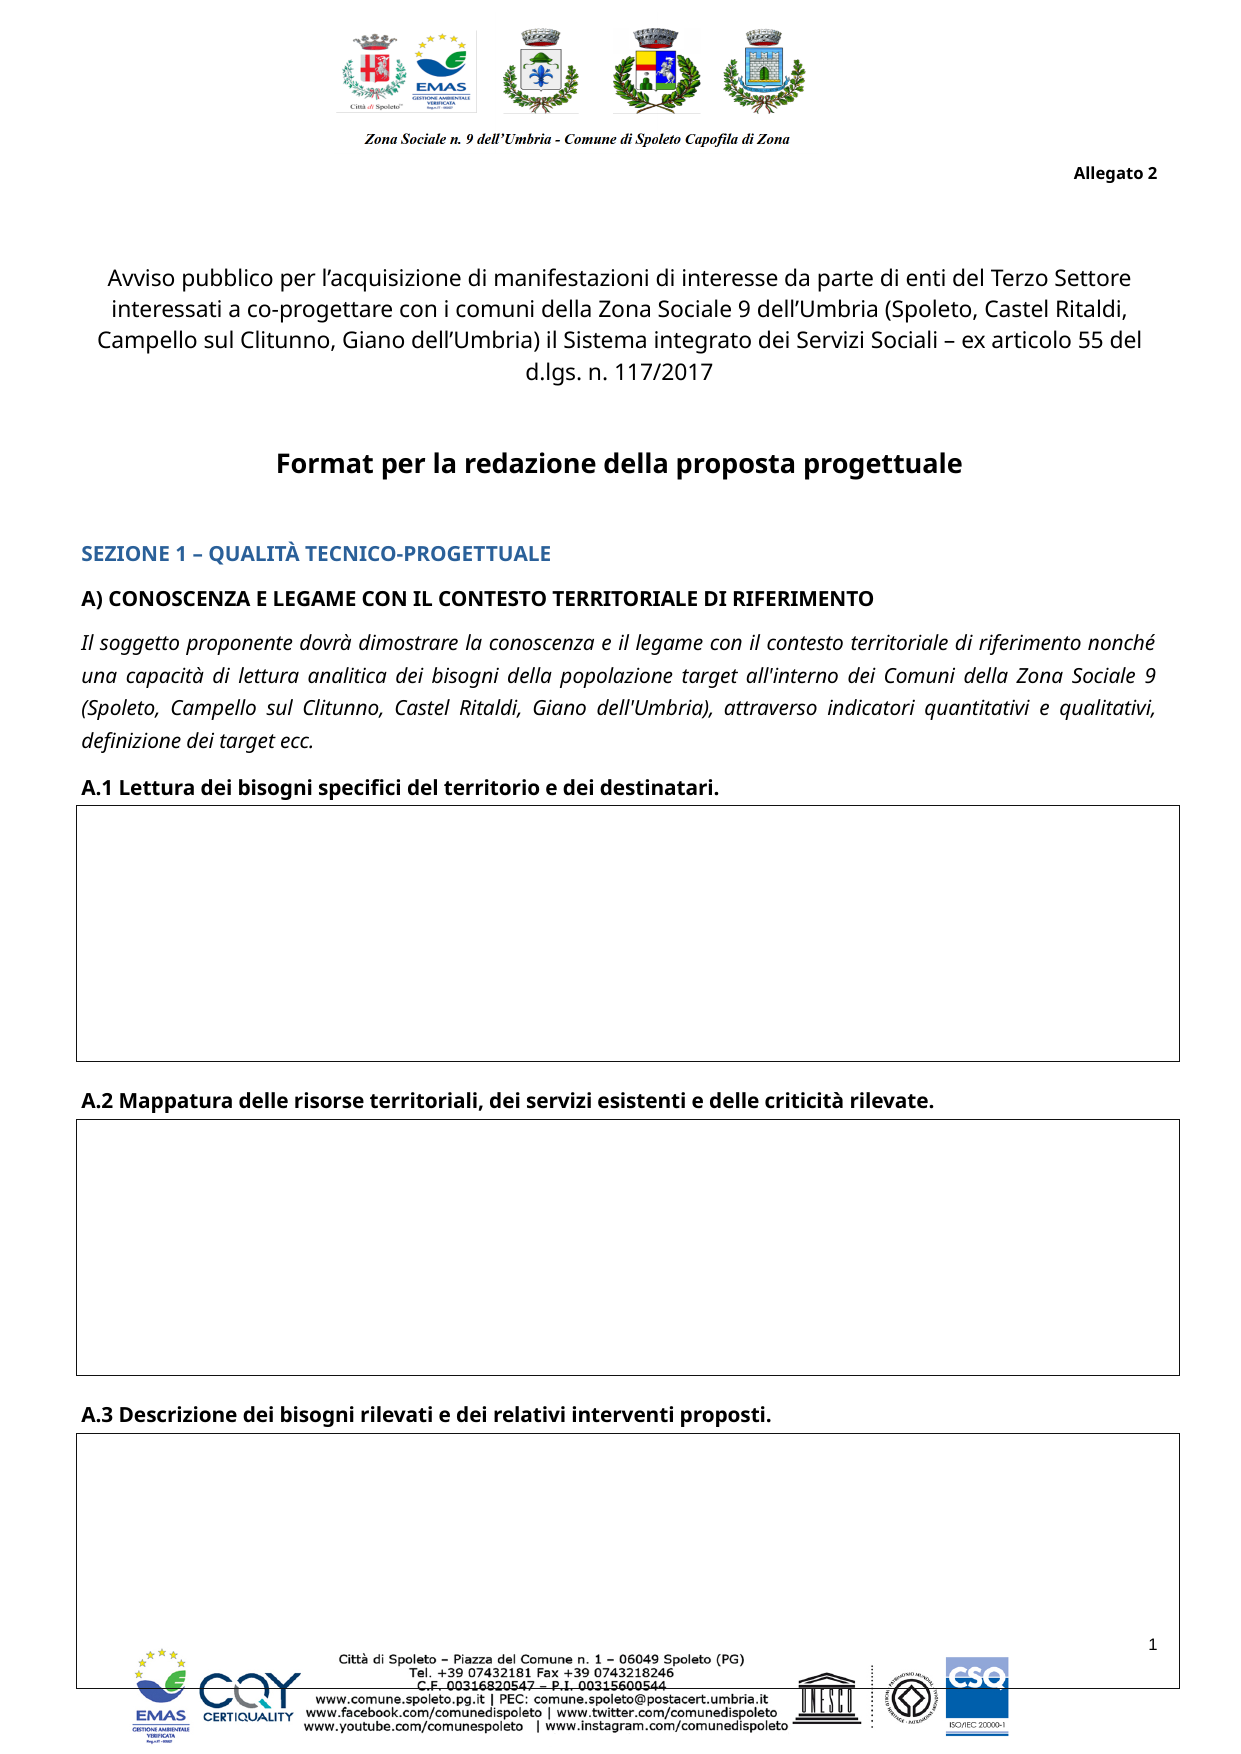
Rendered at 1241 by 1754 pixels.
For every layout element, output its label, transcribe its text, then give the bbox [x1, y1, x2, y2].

text A) CONOSCENZA E LEGAME CON IL CONTESTO TERRITORIALE DI RIFERIMENTO [81, 584, 1157, 612]
text Format per la redazione della proposta progettuale [81, 445, 1157, 482]
text A.2 Mappatura delle risorse territoriali, dei servizi esistenti e delle criticità rilevate. [81, 1087, 1157, 1115]
text A.1 Lettura dei bisogni specifici del territorio e dei destinatari. [81, 773, 1157, 801]
text Il soggetto proponente dovrà dimostrare la conoscenza e il legame con il contesto territoriale di riferimento nonché una capacità di lettura analitica dei bisogni della popolazione target all'interno dei Comuni della Zona Sociale 9 (Spoleto, Campello sul Clitunno, Castel Ritaldi, Giano dell'Umbria), attraverso indicatori quantitativi e qualitativi, definizione dei target ecc. [81, 628, 1157, 754]
text SEZIONE 1 – QUALITÀ TECNICO-PROGETTUALE [81, 539, 1157, 568]
text Avviso pubblico per l’acquisizione di manifestazioni di interesse da parte di enti del Terzo Settore interessati a co-progettare con i comuni della Zona Sociale 9 dell’Umbria (Spoleto, Castel Ritaldi, Campello sul Clitunno, Giano dell’Umbria) il Sistema integrato dei Servizi Sociali – ex articolo 55 del d.lgs. n. 117/2017 [81, 262, 1157, 387]
text A.3 Descrizione dei bisogni rilevati e dei relativi interventi proposti. [81, 1400, 1157, 1429]
picture [122, 1646, 1011, 1688]
picture [122, 1689, 1011, 1747]
picture [333, 12, 820, 154]
